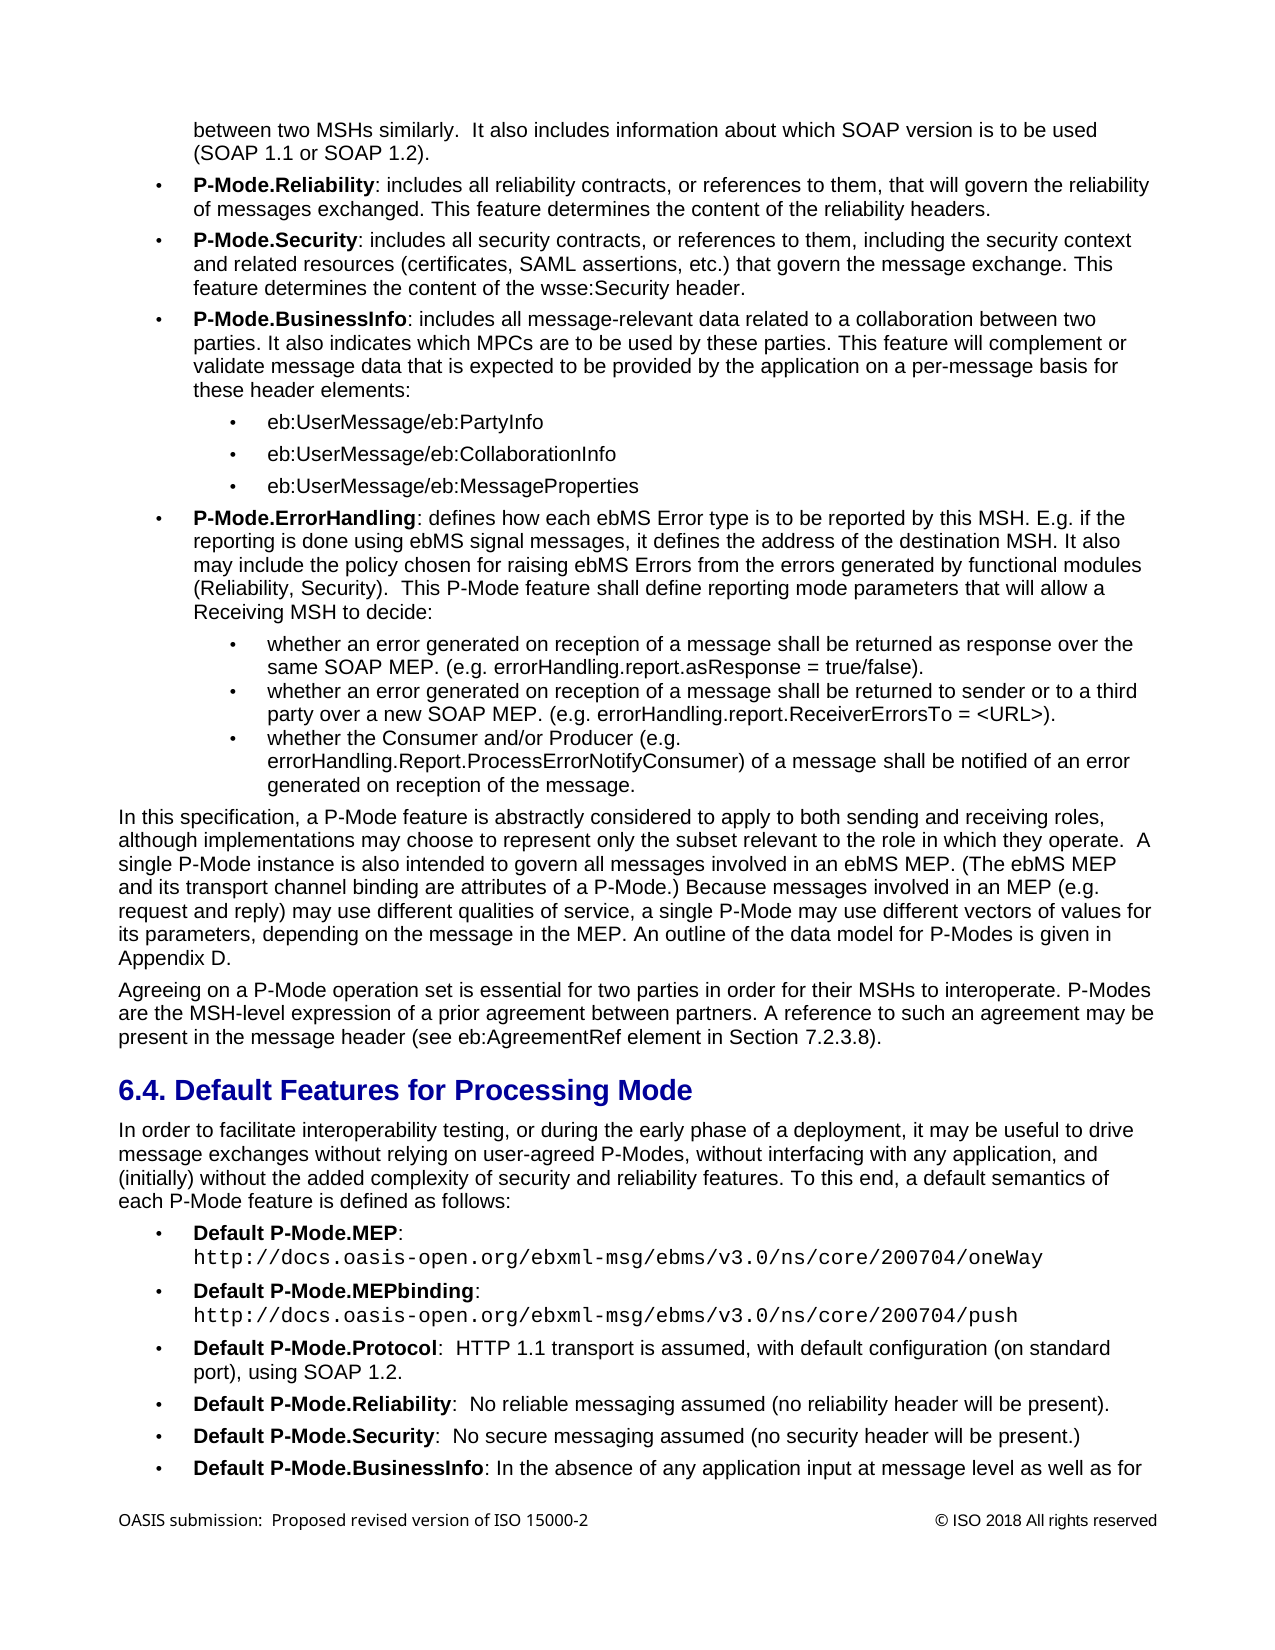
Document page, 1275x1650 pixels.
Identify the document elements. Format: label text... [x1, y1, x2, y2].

list P-Mode.Reliability: includes all reliability contracts, or references to them, that will govern the reliability of messages exchanged. This feature determines the content of the reliability headers. [156, 173, 1157, 221]
list P-Mode.BusinessInfo: includes all message-relevant data related to a collaboration between two parties. It also indicates which MPCs are to be used by these parties. This feature will complement or validate message data that is expected to be provided by the application on a per-message basis for these header elements: [156, 308, 1157, 402]
list eb:UserMessage/eb:MessageProperties [229, 474, 1157, 498]
list Default P-Mode.Security: No secure messaging assumed (no security header will be present.) [156, 1424, 1157, 1448]
text In this specification, a P-Mode feature is abstractly considered to apply to both sending and receiving roles, although implementations may choose to represent only the subset relevant to the role in which they operate. A single P-Mode instance is also intended to govern all messages involved in an ebMS MEP. (The ebMS MEP and its transport channel binding are attributes of a P-Mode.) Because messages involved in an MEP (e.g. request and reply) may use different qualities of service, a single P-Mode may use different vectors of values for its parameters, depending on the message in the MEP. An outline of the data model for P-Modes is given in Appendix D. [118, 805, 1157, 970]
list P-Mode.ErrorHandling: defines how each ebMS Error type is to be reported by this MSH. E.g. if the reporting is done using ebMS signal messages, it defines the address of the destination MSH. It also may include the policy chosen for raising ebMS Errors from the errors generated by functional modules (Reliability, Security). This P-Mode feature shall define reporting mode parameters that will allow a Receiving MSH to decide: [156, 506, 1157, 624]
list whether the Consumer and/or Producer (e.g. errorHandling.Report.ProcessErrorNotifyConsumer) of a message shall be notified of an error generated on reception of the message. [229, 726, 1157, 797]
list Default P-Mode.MEP: http://docs.oasis-open.org/ebxml-msg/ebms/v3.0/ns/core/200704/oneWay [156, 1221, 1157, 1271]
list eb:UserMessage/eb:PartyInfo [229, 410, 1157, 434]
list Default P-Mode.BusinessInfo: In the absence of any application input at message level as well as for [156, 1456, 1157, 1479]
list Default P-Mode.Reliability: No reliable messaging assumed (no reliability header will be present). [156, 1392, 1157, 1416]
text In order to facilitate interoperability testing, or during the early phase of a deployment, it may be useful to drive message exchanges without relying on user-agreed P-Modes, without interfacing with any application, and (initially) without the added complexity of security and reliability features. To this end, a default semantics of each P-Mode feature is defined as follows: [118, 1119, 1157, 1213]
list whether an error generated on reception of a message shall be returned as response over the same SOAP MEP. (e.g. errorHandling.report.asResponse = true/false). [229, 632, 1157, 679]
list between two MSHs similarly. It also includes information about which SOAP version is to be used (SOAP 1.1 or SOAP 1.2). [156, 118, 1157, 165]
list whether an error generated on reception of a message shall be returned to sender or to a third party over a new SOAP MEP. (e.g. errorHandling.report.ReceiverErrorsTo = <URL>). [229, 679, 1157, 726]
subtitle Default Features for Processing Mode [118, 1074, 1157, 1106]
text Agreeing on a P-Mode operation set is essential for two parties in order for their MSHs to interoperate. P-Modes are the MSH-level expression of a prior agreement between partners. A reference to such an agreement may be present in the message header (see eb:AgreementRef element in Section 7.2.3.8). [118, 978, 1157, 1049]
list Default P-Mode.Protocol: HTTP 1.1 transport is assumed, with default configuration (on standard port), using SOAP 1.2. [156, 1337, 1157, 1384]
list Default P-Mode.MEPbinding: http://docs.oasis-open.org/ebxml-msg/ebms/v3.0/ns/core/200704/push [156, 1279, 1157, 1328]
list eb:UserMessage/eb:CollaborationInfo [229, 442, 1157, 466]
list P-Mode.Security: includes all security contracts, or references to them, including the security context and related resources (certificates, SAML assertions, etc.) that govern the message exchange. This feature determines the content of the wsse:Security header. [156, 229, 1157, 299]
